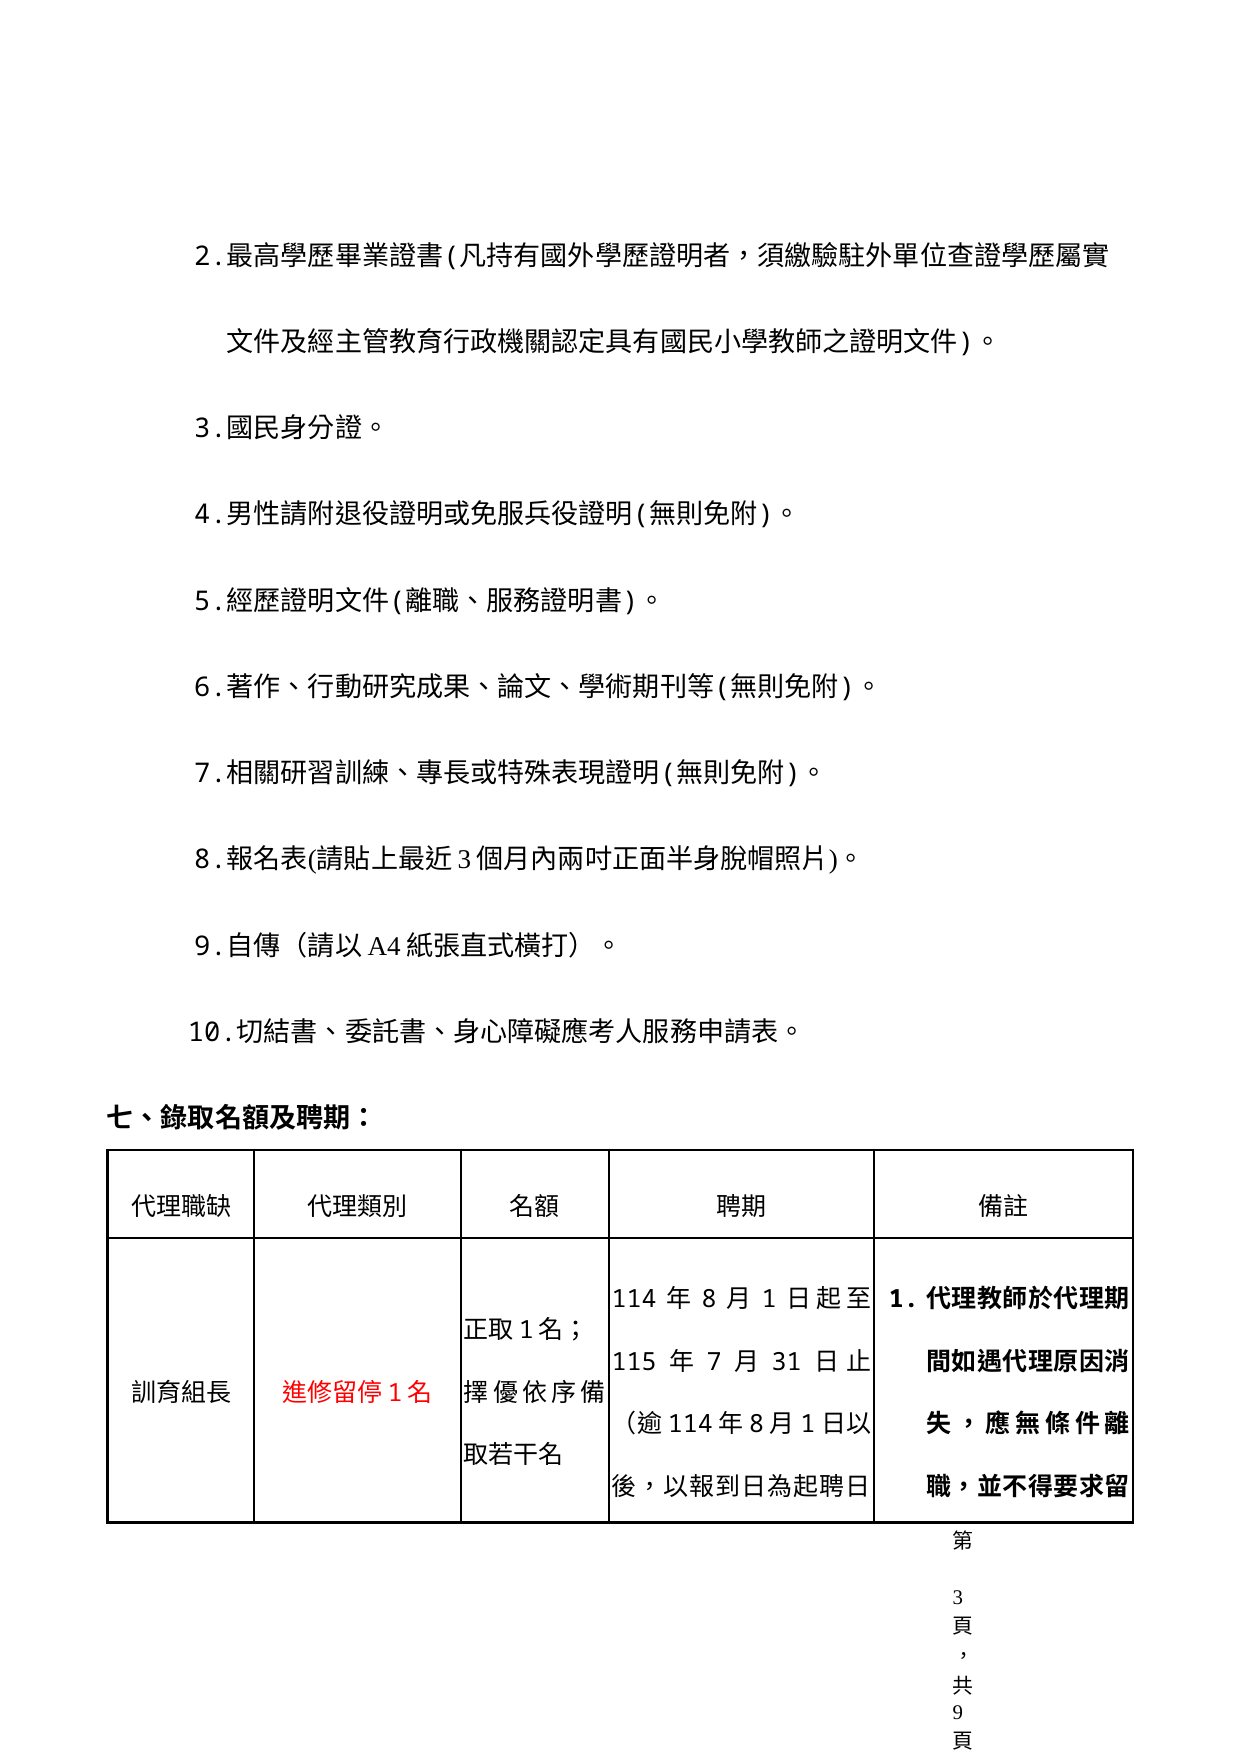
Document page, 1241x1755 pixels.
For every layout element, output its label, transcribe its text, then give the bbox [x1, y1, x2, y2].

table_cell 進修留停1名 [255, 1239, 460, 1521]
text 6.著作、行動研究成果、論文、學術期刊等(無則免附)。 [194, 643, 1134, 705]
table_cell 代理教師於代理期間如遇代理原因消失，應無條件離職，並不得要求留任及任何補助。 本次甄選得備取若干名，名額由本校教評會決定。 [875, 1239, 1132, 1521]
text 5.經歷證明文件(離職、服務證明書)。 [194, 557, 1134, 619]
table_header 名額 [462, 1151, 608, 1237]
text 2.最高學歷畢業證書(凡持有國外學歷證明者，須繳驗駐外單位查證學歷屬實 [194, 212, 1134, 274]
table_header 聘期 [610, 1151, 873, 1237]
text 9.自傳（請以A4紙張直式橫打）。 [194, 902, 1134, 964]
text 7.相關研習訓練、專長或特殊表現證明(無則免附)。 [194, 729, 1134, 792]
text 3.國民身分證。 [194, 384, 1134, 447]
text 4.男性請附退役證明或免服兵役證明(無則免附)。 [194, 470, 1134, 533]
table_header 代理類別 [255, 1151, 460, 1237]
table_header 備註 [875, 1151, 1132, 1237]
table_header 代理職缺 [109, 1151, 253, 1237]
table_cell 114年8月1日起至115年7月31日止（逾114年8月1日以後，以報到日為起聘日 [610, 1239, 873, 1521]
table_cell 訓育組長 [109, 1239, 253, 1521]
text 文件及經主管教育行政機關認定具有國民小學教師之證明文件)。 [194, 298, 1134, 360]
text 8.報名表(請貼上最近3個月內兩吋正面半身脫帽照片)。 [194, 815, 1134, 878]
text 10.切結書、委託書、身心障礙應考人服務申請表。 [106, 988, 1134, 1050]
table_cell 正取1名； 擇優依序備取若干名 [462, 1239, 608, 1521]
text 七、錄取名額及聘期： [106, 1074, 1134, 1137]
